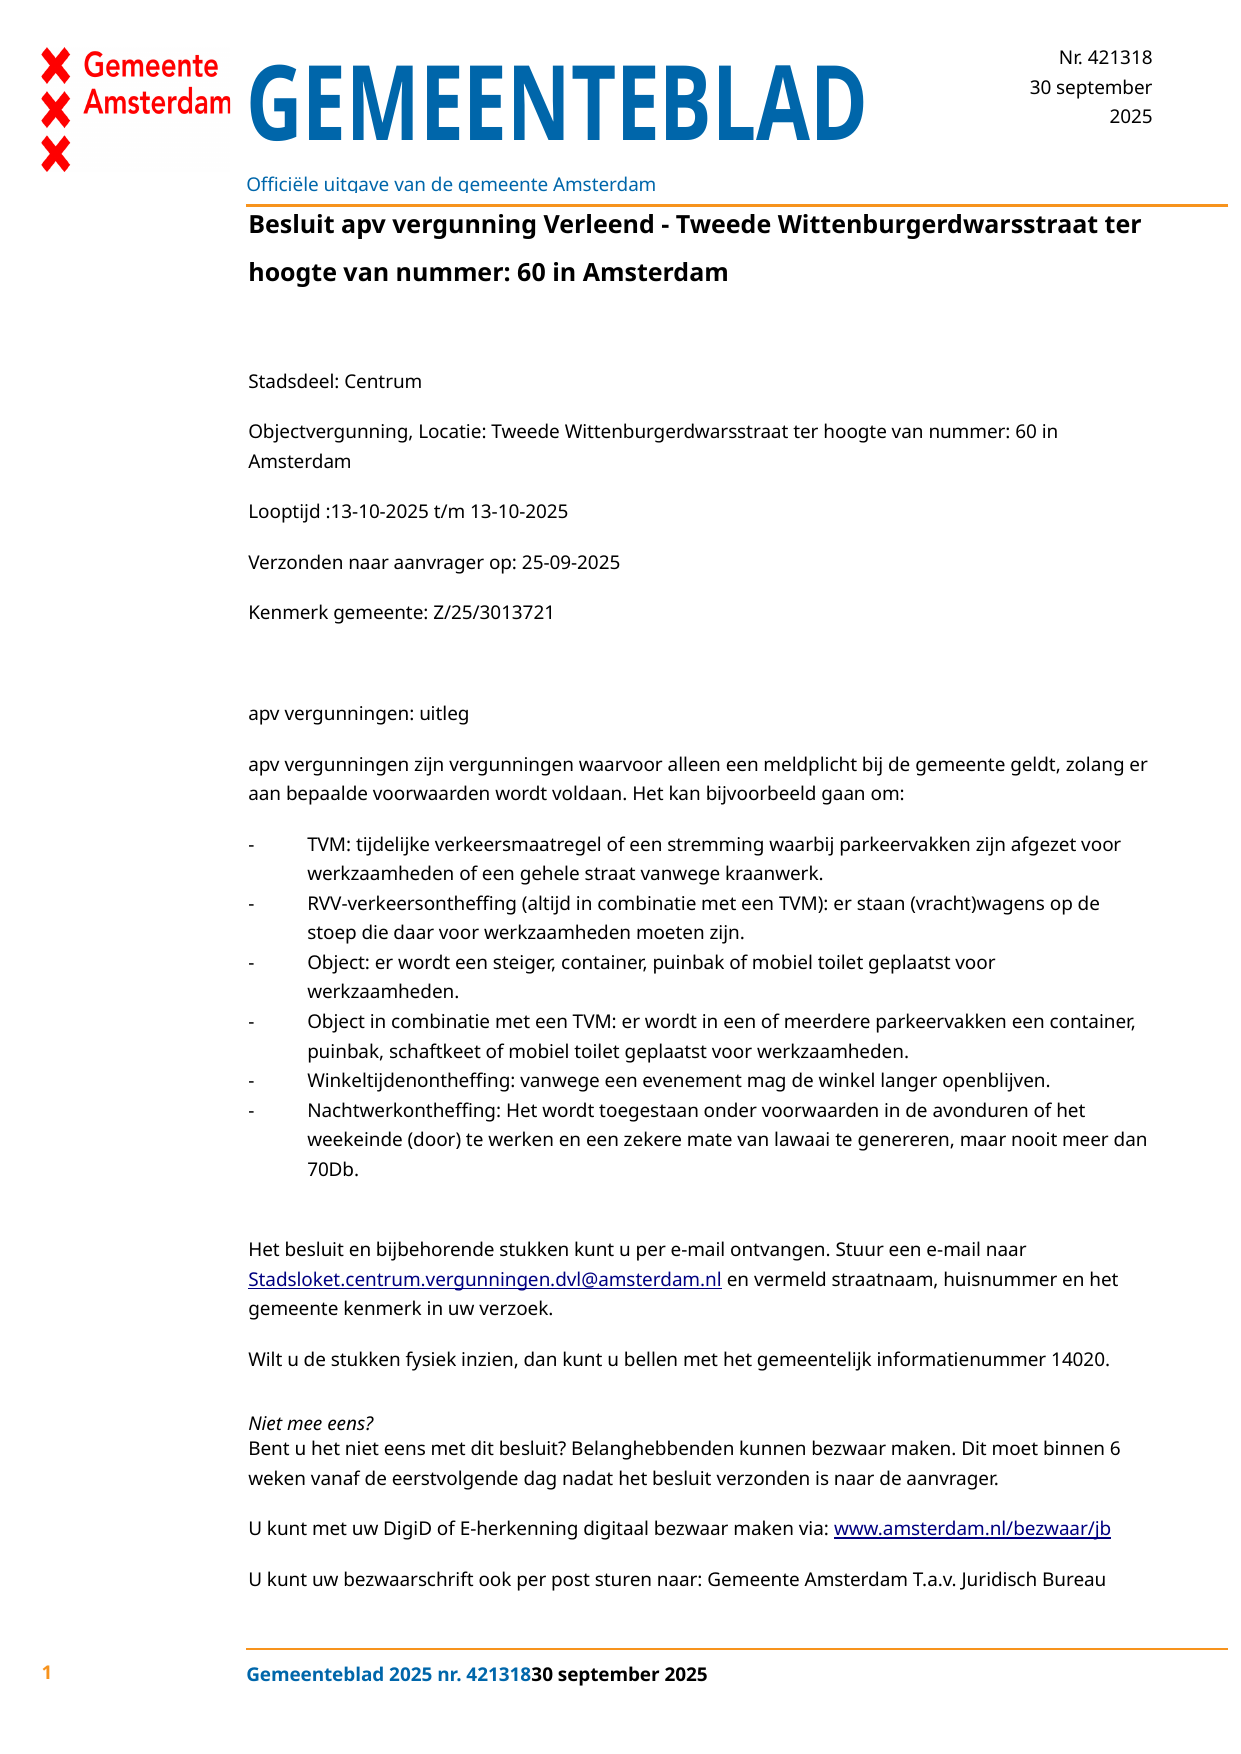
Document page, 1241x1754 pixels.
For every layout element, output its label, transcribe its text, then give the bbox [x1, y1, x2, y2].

text Stadsdeel: Centrum [248, 368, 1152, 394]
list Winkeltijdenontheffing: vanwege een evenement mag de winkel langer openblijven. [248, 1067, 1152, 1093]
text Besluit apv vergunning Verleend - Tweede Wittenburgerdwarsstraat ter hoogte van nummer: 60 in Amsterdam [248, 207, 1152, 288]
text Looptijd :13-10-2025 t/m 13-10-2025 [248, 499, 1152, 524]
text Verzonden naar aanvrager op: 25-09-2025 [248, 549, 1152, 575]
text Niet mee eens? [248, 1410, 1152, 1436]
list Object: er wordt een steiger, container, puinbak of mobiel toilet geplaatst voor werkzaamheden. [248, 949, 1152, 1004]
text U kunt uw bezwaarschrift ook per post sturen naar: Gemeente Amsterdam T.a.v. Juridisch Bureau [248, 1566, 1152, 1592]
text Kenmerk gemeente: Z/25/3013721 [248, 599, 1152, 625]
list Object in combinatie met een TVM: er wordt in een of meerdere parkeervakken een container, puinbak, schaftkeet of mobiel toilet geplaatst voor werkzaamheden. [248, 1008, 1152, 1064]
list Nachtwerkontheffing: Het wordt toegestaan onder voorwaarden in de avonduren of het weekeinde (door) te werken en een zekere mate van lawaai te genereren, maar nooit meer dan 70Db. [248, 1097, 1152, 1182]
text Het besluit en bijbehorende stukken kunt u per e-mail ontvangen. Stuur een e-mail naar Stadsloket.centrum.vergunningen.dvl@amsterdam.nl en vermeld straatnaam, huisnummer en het gemeente kenmerk in uw verzoek. [248, 1236, 1152, 1321]
list RVV-verkeersontheffing (altijd in combinatie met een TVM): er staan (vracht)wagens op de stoep die daar voor werkzaamheden moeten zijn. [248, 890, 1152, 945]
text Wilt u de stukken fysiek inzien, dan kunt u bellen met het gemeentelijk informatienummer 14020. [248, 1346, 1152, 1372]
text Objectvergunning, Locatie: Tweede Wittenburgerdwarsstraat ter hoogte van nummer: 60 in Amsterdam [248, 419, 1152, 474]
text apv vergunningen: uitleg [248, 700, 1152, 726]
text apv vergunningen zijn vergunningen waarvoor alleen een meldplicht bij de gemeente geldt, zolang er aan bepaalde voorwaarden wordt voldaan. Het kan bijvoorbeeld gaan om: [248, 751, 1152, 806]
text U kunt met uw DigiD of E-herkenning digitaal bezwaar maken via: www.amsterdam.nl/bezwaar/jb [248, 1516, 1152, 1541]
list TVM: tijdelijke verkeersmaatregel of een stremming waarbij parkeervakken zijn afgezet voor werkzaamheden of een gehele straat vanwege kraanwerk. [248, 831, 1152, 886]
text Bent u het niet eens met dit besluit? Belanghebbenden kunnen bezwaar maken. Dit moet binnen 6 weken vanaf de eerstvolgende dag nadat het besluit verzonden is naar de aanvrager. [248, 1436, 1152, 1491]
picture [41, 47, 231, 172]
